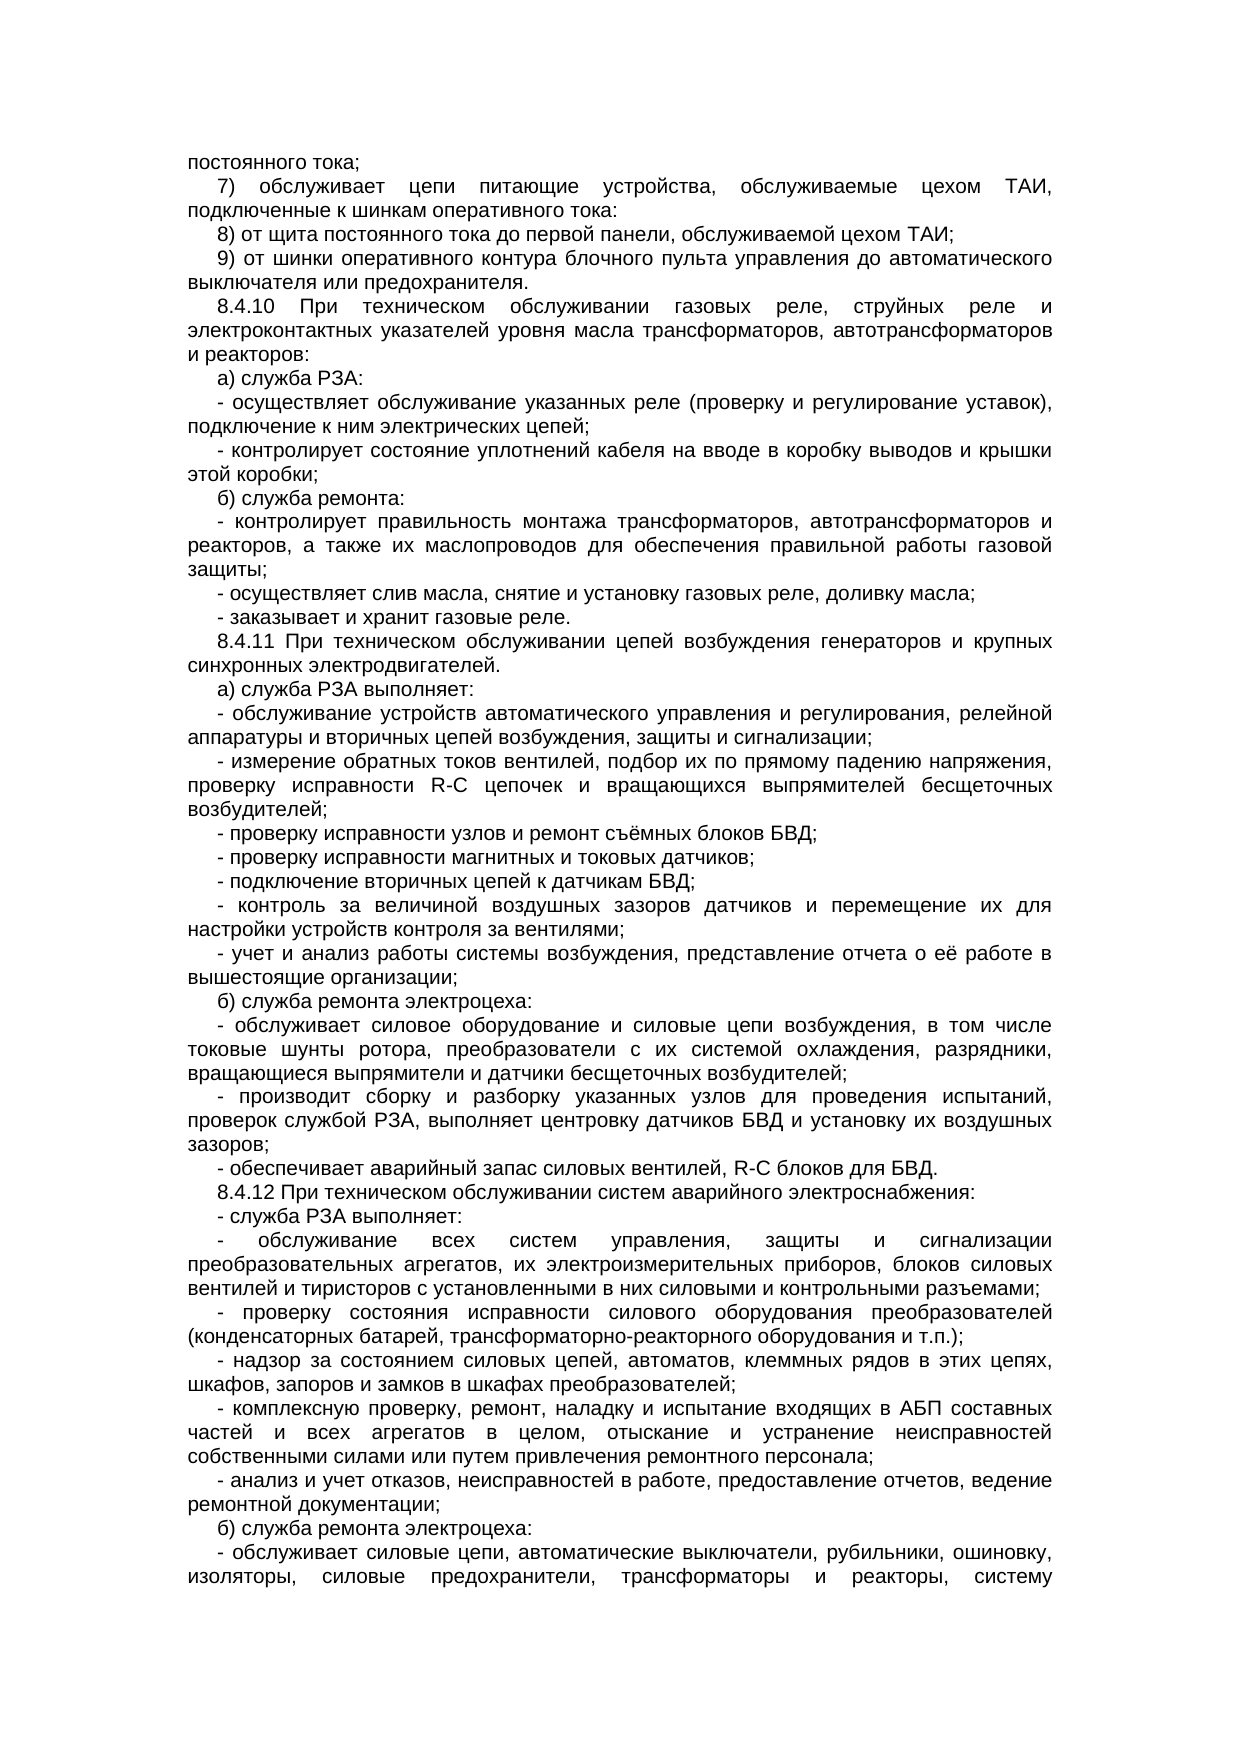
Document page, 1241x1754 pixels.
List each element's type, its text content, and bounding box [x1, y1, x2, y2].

text 8.4.11 При техническом обслуживании цепей возбуждения генераторов и крупных синхронных электродвигателей. [187, 629, 1053, 677]
text - учет и анализ работы системы возбуждения, представление отчета о её работе в вышестоящие организации; [187, 941, 1053, 988]
text постоянного тока; [187, 150, 1053, 174]
text б) служба ремонта: [187, 485, 1053, 509]
text а) служба РЗА: [187, 366, 1053, 389]
text 9) от шинки оперативного контура блочного пульта управления до автоматического выключателя или предохранителя. [187, 246, 1053, 294]
text - обслуживает силовое оборудование и силовые цепи возбуждения, в том числе токовые шунты ротора, преобразователи с их системой охлаждения, разрядники, вращающиеся выпрямители и датчики бесщеточных возбудителей; [187, 1012, 1053, 1084]
text 7) обслуживает цепи питающие устройства, обслуживаемые цехом ТАИ, подключенные к шинкам оперативного тока: [187, 174, 1053, 222]
text 8.4.12 При техническом обслуживании систем аварийного электроснабжения: [187, 1180, 1053, 1204]
text - контроль за величиной воздушных зазоров датчиков и перемещение их для настройки устройств контроля за вентилями; [187, 893, 1053, 941]
text - обслуживание устройств автоматического управления и регулирования, релейной аппаратуры и вторичных цепей возбуждения, защиты и сигнализации; [187, 701, 1053, 749]
text - надзор за состоянием силовых цепей, автоматов, клеммных рядов в этих цепях, шкафов, запоров и замков в шкафах преобразователей; [187, 1348, 1053, 1396]
text 8.4.10 При техническом обслуживании газовых реле, струйных реле и электроконтактных указателей уровня масла трансформаторов, автотрансформаторов и реакторов: [187, 294, 1053, 366]
text а) служба РЗА выполняет: [187, 677, 1053, 701]
text - контролирует состояние уплотнений кабеля на вводе в коробку выводов и крышки этой коробки; [187, 437, 1053, 485]
text - комплексную проверку, ремонт, наладку и испытание входящих в АБП составных частей и всех агрегатов в целом, отыскание и устранение неисправностей собственными силами или путем привлечения ремонтного персонала; [187, 1396, 1053, 1468]
text - анализ и учет отказов, неисправностей в работе, предоставление отчетов, ведение ремонтной документации; [187, 1468, 1053, 1516]
text - служба РЗА выполняет: [187, 1204, 1053, 1228]
text - производит сборку и разборку указанных узлов для проведения испытаний, проверок службой РЗА, выполняет центровку датчиков БВД и установку их воздушных зазоров; [187, 1084, 1053, 1156]
text - измерение обратных токов вентилей, подбор их по прямому падению напряжения, проверку исправности R-C цепочек и вращающихся выпрямителей бесщеточных возбудителей; [187, 749, 1053, 821]
text б) служба ремонта электроцеха: [187, 1516, 1053, 1539]
text - осуществляет обслуживание указанных реле (проверку и регулирование уставок), подключение к ним электрических цепей; [187, 389, 1053, 437]
text - заказывает и хранит газовые реле. [187, 605, 1053, 629]
text 8) от щита постоянного тока до первой панели, обслуживаемой цехом ТАИ; [187, 222, 1053, 246]
text - проверку исправности магнитных и токовых датчиков; [187, 845, 1053, 869]
text - обслуживание всех систем управления, защиты и сигнализации преобразовательных агрегатов, их электроизмерительных приборов, блоков силовых вентилей и тиристоров с установленными в них силовыми и контрольными разъемами; [187, 1228, 1053, 1300]
text - проверку состояния исправности силового оборудования преобразователей (конденсаторных батарей, трансформаторно-реакторного оборудования и т.п.); [187, 1300, 1053, 1348]
text - подключение вторичных цепей к датчикам БВД; [187, 869, 1053, 893]
text - обслуживает силовые цепи, автоматические выключатели, рубильники, ошиновку, изоляторы, силовые предохранители, трансформаторы и реакторы, систему [187, 1539, 1053, 1587]
text - контролирует правильность монтажа трансформаторов, автотрансформаторов и реакторов, а также их маслопроводов для обеспечения правильной работы газовой защиты; [187, 509, 1053, 581]
text б) служба ремонта электроцеха: [187, 988, 1053, 1012]
text - проверку исправности узлов и ремонт съёмных блоков БВД; [187, 821, 1053, 845]
text - обеспечивает аварийный запас силовых вентилей, R-C блоков для БВД. [187, 1156, 1053, 1180]
text - осуществляет слив масла, снятие и установку газовых реле, доливку масла; [187, 581, 1053, 605]
